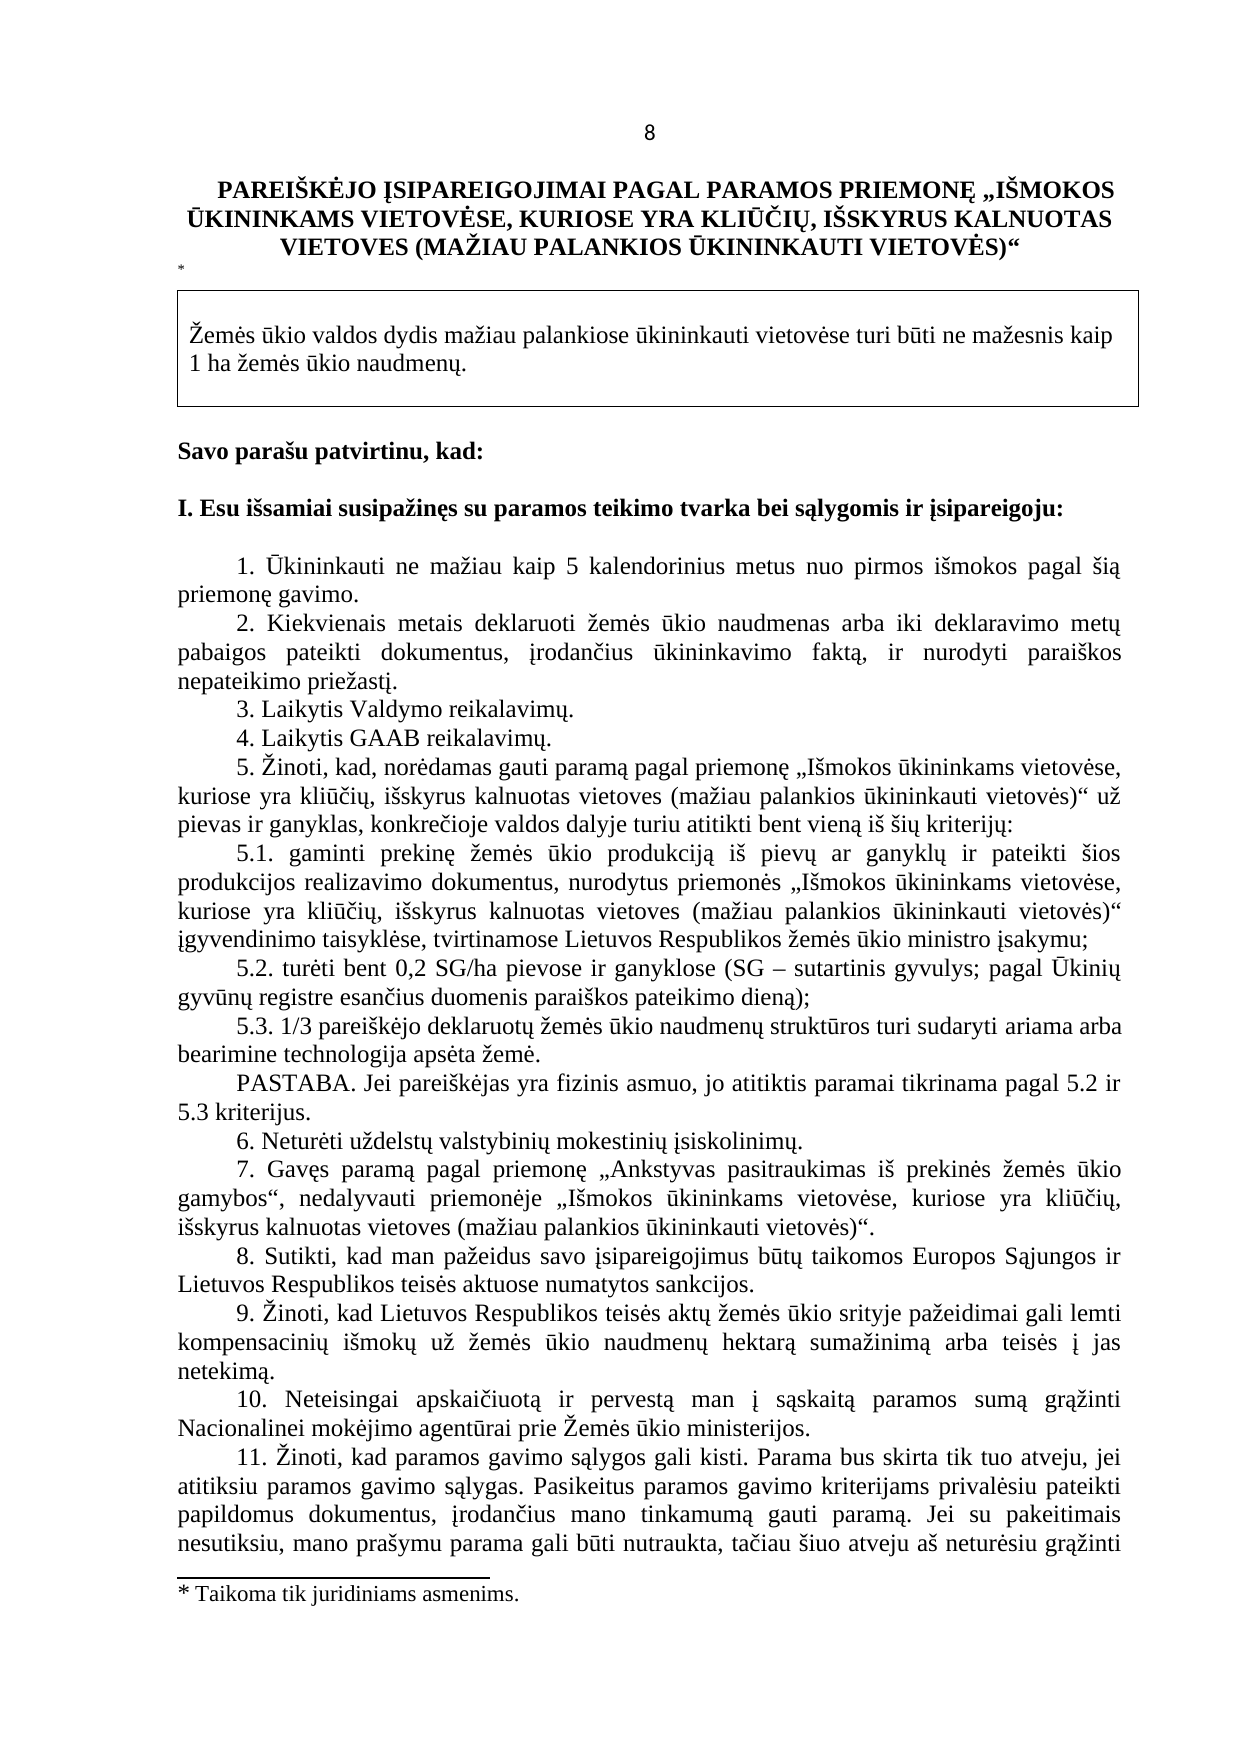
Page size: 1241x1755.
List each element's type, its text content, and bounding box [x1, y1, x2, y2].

text PASTABA. Jei pareiškėjas yra fizinis asmuo, jo atitiktis paramai tikrinama pagal 5.2 ir 5.3 kriterijus. [177, 1068, 1122, 1126]
text 8. Sutikti, kad man pažeidus savo įsipareigojimus būtų taikomos Europos Sąjungos ir Lietuvos Respublikos teisės aktuose numatytos sankcijos. [177, 1241, 1122, 1298]
text Savo parašu patvirtinu, kad: [177, 436, 1122, 464]
text PAREIŠKĖJO ĮSIPAREIGOJIMAI PAGAL PARAMOS PRIEMONĘ „IŠMOKOS ŪKININKAMS VIETOVĖSE, KURIOSE YRA KLIŪČIŲ, IŠSKYRUS KALNUOTAS VIETOVES (MAŽIAU PALANKIOS ŪKININKAUTI VIETOVĖS)“ [177, 175, 1122, 261]
text 5. Žinoti, kad, norėdamas gauti paramą pagal priemonę „Išmokos ūkininkams vietovėse, kuriose yra kliūčių, išskyrus kalnuotas vietoves (mažiau palankios ūkininkauti vietovės)“ už pievas ir ganyklas, konkrečioje valdos dalyje turiu atitikti bent vieną iš šių kriterijų: [177, 752, 1122, 838]
text 5.2. turėti bent 0,2 SG/ha pievose ir ganyklose (SG – sutartinis gyvulys; pagal Ūkinių gyvūnų registre esančius duomenis paraiškos pateikimo dieną); [177, 953, 1122, 1011]
text 10. Neteisingai apskaičiuotą ir pervestą man į sąskaitą paramos sumą grąžinti Nacionalinei mokėjimo agentūrai prie Žemės ūkio ministerijos. [177, 1384, 1122, 1442]
text I. Esu išsamiai susipažinęs su paramos teikimo tvarka bei sąlygomis ir įsipareigoju: [177, 493, 1122, 522]
text 6. Neturėti uždelstų valstybinių mokestinių įsiskolinimų. [177, 1126, 1122, 1154]
text 11. Žinoti, kad paramos gavimo sąlygos gali kisti. Parama bus skirta tik tuo atveju, jei atitiksiu paramos gavimo sąlygas. Pasikeitus paramos gavimo kriterijams privalėsiu pateikti papildomus dokumentus, įrodančius mano tinkamumą gauti paramą. Jei su pakeitimais nesutiksiu, mano prašymu parama gali būti nutraukta, tačiau šiuo atveju aš neturėsiu grąžinti [177, 1442, 1122, 1557]
text 1. Ūkininkauti ne mažiau kaip 5 kalendorinius metus nuo pirmos išmokos pagal šią priemonę gavimo. [177, 551, 1122, 608]
text 7. Gavęs paramą pagal priemonę „Ankstyvas pasitraukimas iš prekinės žemės ūkio gamybos“, nedalyvauti priemonėje „Išmokos ūkininkams vietovėse, kuriose yra kliūčių, išskyrus kalnuotas vietoves (mažiau palankios ūkininkauti vietovės)“. [177, 1154, 1122, 1241]
text 5.3. 1/3 pareiškėjo deklaruotų žemės ūkio naudmenų struktūros turi sudaryti ariama arba bearimine technologija apsėta žemė. [177, 1011, 1122, 1068]
text 2. Kiekvienais metais deklaruoti žemės ūkio naudmenas arba iki deklaravimo metų pabaigos pateikti dokumentus, įrodančius ūkininkavimo faktą, ir nurodyti paraiškos nepateikimo priežastį. [177, 608, 1122, 694]
text 3. Laikytis Valdymo reikalavimų. [177, 694, 1122, 723]
text 4. Laikytis GAAB reikalavimų. [177, 723, 1122, 752]
text 5.1. gaminti prekinę žemės ūkio produkciją iš pievų ar ganyklų ir pateikti šios produkcijos realizavimo dokumentus, nurodytus priemonės „Išmokos ūkininkams vietovėse, kuriose yra kliūčių, išskyrus kalnuotas vietoves (mažiau palankios ūkininkauti vietovės)“ įgyvendinimo taisyklėse, tvirtinamose Lietuvos Respublikos žemės ūkio ministro įsakymu; [177, 838, 1122, 953]
table_header Žemės ūkio valdos dydis mažiau palankiose ūkininkauti vietovėse turi būti ne mažesnis kaip 1 ha žemės ūkio naudmenų. [178, 291, 1138, 406]
text Taikoma tik juridiniams asmenims. [177, 1578, 1122, 1607]
text 9. Žinoti, kad Lietuvos Respublikos teisės aktų žemės ūkio srityje pažeidimai gali lemti kompensacinių išmokų už žemės ūkio naudmenų hektarą sumažinimą arba teisės į jas netekimą. [177, 1298, 1122, 1384]
